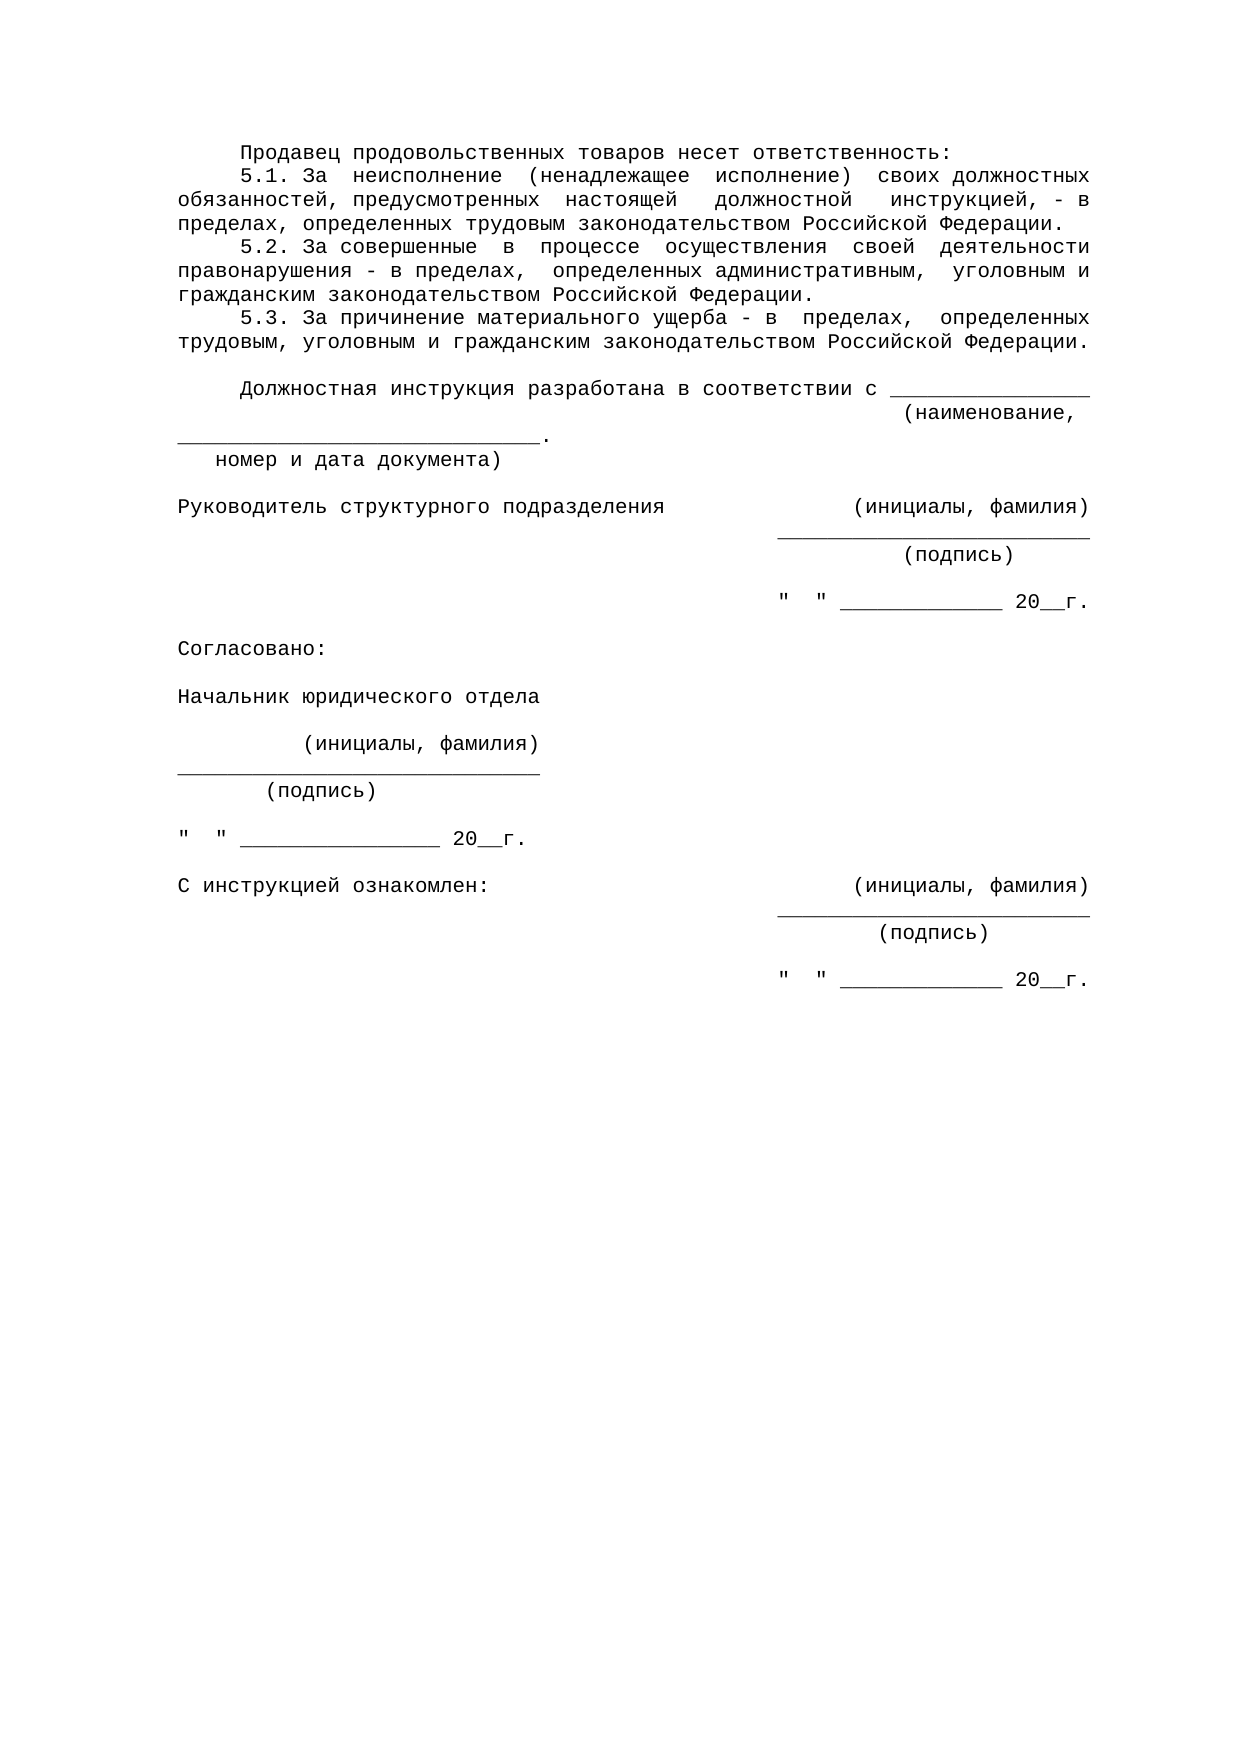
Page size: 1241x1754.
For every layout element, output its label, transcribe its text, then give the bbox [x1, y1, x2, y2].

text (наименование, [177, 402, 1152, 426]
text гражданским законодательством Российской Федерации. [177, 284, 1152, 307]
text Продавец продовольственных товаров несет ответственность: [177, 142, 1152, 165]
text (подпись) [177, 922, 1152, 946]
text _________________________ [177, 898, 1152, 922]
text (подпись) [177, 544, 1152, 567]
text _________________________ [177, 520, 1152, 544]
text 5.3. За причинение материального ущерба - в пределах, определенных [177, 307, 1152, 331]
text номер и дата документа) [177, 449, 1152, 473]
text правонарушения - в пределах, определенных административным, уголовным и [177, 260, 1152, 284]
text (подпись) [177, 780, 1152, 804]
text пределах, определенных трудовым законодательством Российской Федерации. [177, 213, 1152, 236]
text Начальник юридического отдела [177, 686, 1152, 709]
text 5.2. За совершенные в процессе осуществления своей деятельности [177, 236, 1152, 260]
text обязанностей, предусмотренных настоящей должностной инструкцией, - в [177, 189, 1152, 213]
text " " _____________ 20__г. [177, 969, 1152, 993]
text " " ________________ 20__г. [177, 827, 1152, 851]
text " " _____________ 20__г. [177, 591, 1152, 615]
text (инициалы, фамилия) [177, 733, 1152, 757]
text Согласовано: [177, 638, 1152, 662]
text 5.1. За неисполнение (ненадлежащее исполнение) своих должностных [177, 165, 1152, 189]
text _____________________________. [177, 426, 1152, 449]
text С инструкцией ознакомлен: (инициалы, фамилия) [177, 875, 1152, 898]
text Руководитель структурного подразделения (инициалы, фамилия) [177, 496, 1152, 520]
text _____________________________ [177, 757, 1152, 780]
text Должностная инструкция разработана в соответствии с ________________ [177, 378, 1152, 402]
text трудовым, уголовным и гражданским законодательством Российской Федерации. [177, 331, 1152, 354]
